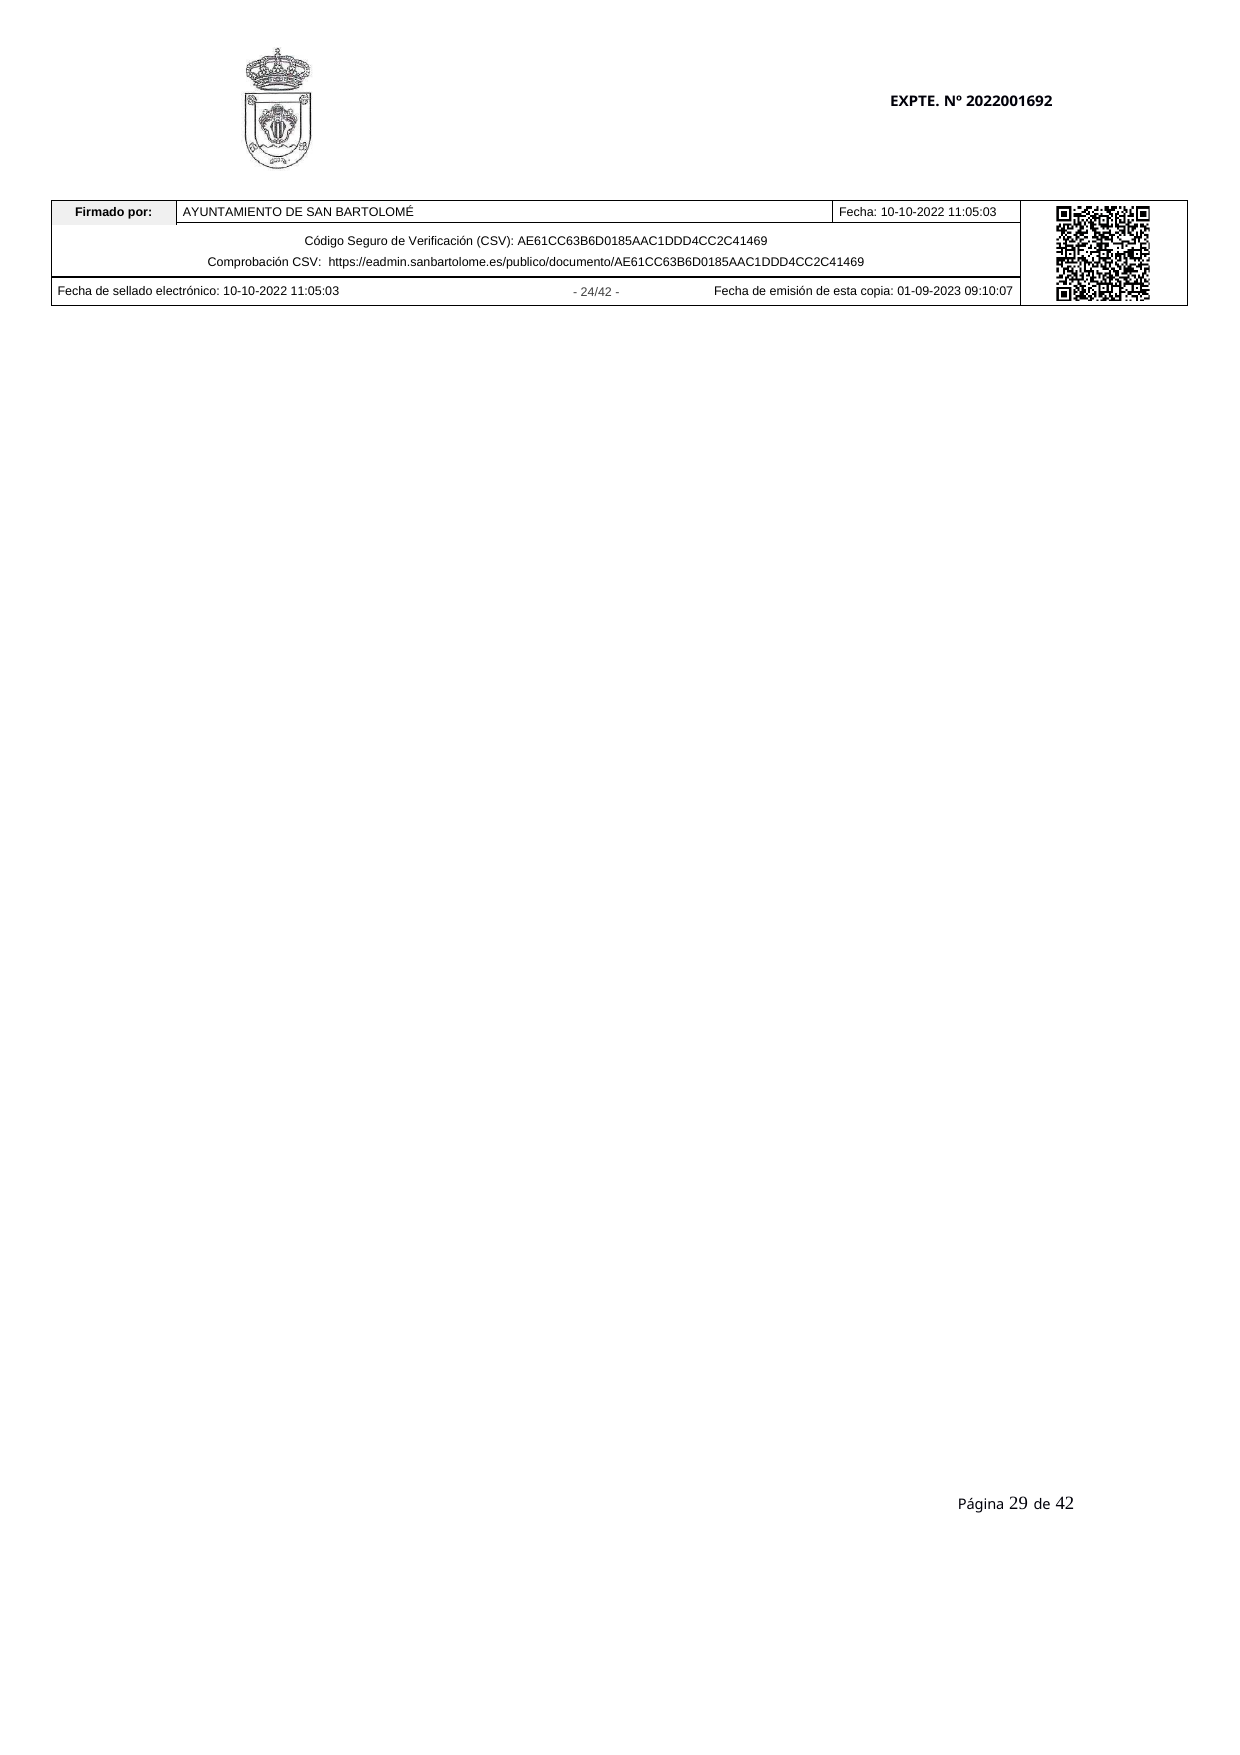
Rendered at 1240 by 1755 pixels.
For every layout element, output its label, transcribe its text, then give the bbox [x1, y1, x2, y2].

table_header Fecha: 10-10-2022 11:05:03 [833, 201, 1020, 222]
table_cell Fecha de sellado electrónico: 10-10-2022 11:05:03 - 24/42 - Fecha de emisión de esta copia: 01-09-2023 09:10:07 [52, 278, 1020, 304]
table_cell Código Seguro de Verificación (CSV): AE61CC63B6D0185AAC1DDD4CC2C41469 Comprobación CSV: https://eadmin.sanbartolome.es/publico/documento/AE61CC63B6D0185AAC1DDD4CC2C41469 [52, 223, 1020, 276]
table_header [1021, 201, 1187, 304]
table_header AYUNTAMIENTO DE SAN BARTOLOMÉ [177, 201, 832, 222]
table_header Firmado por: [52, 201, 176, 222]
